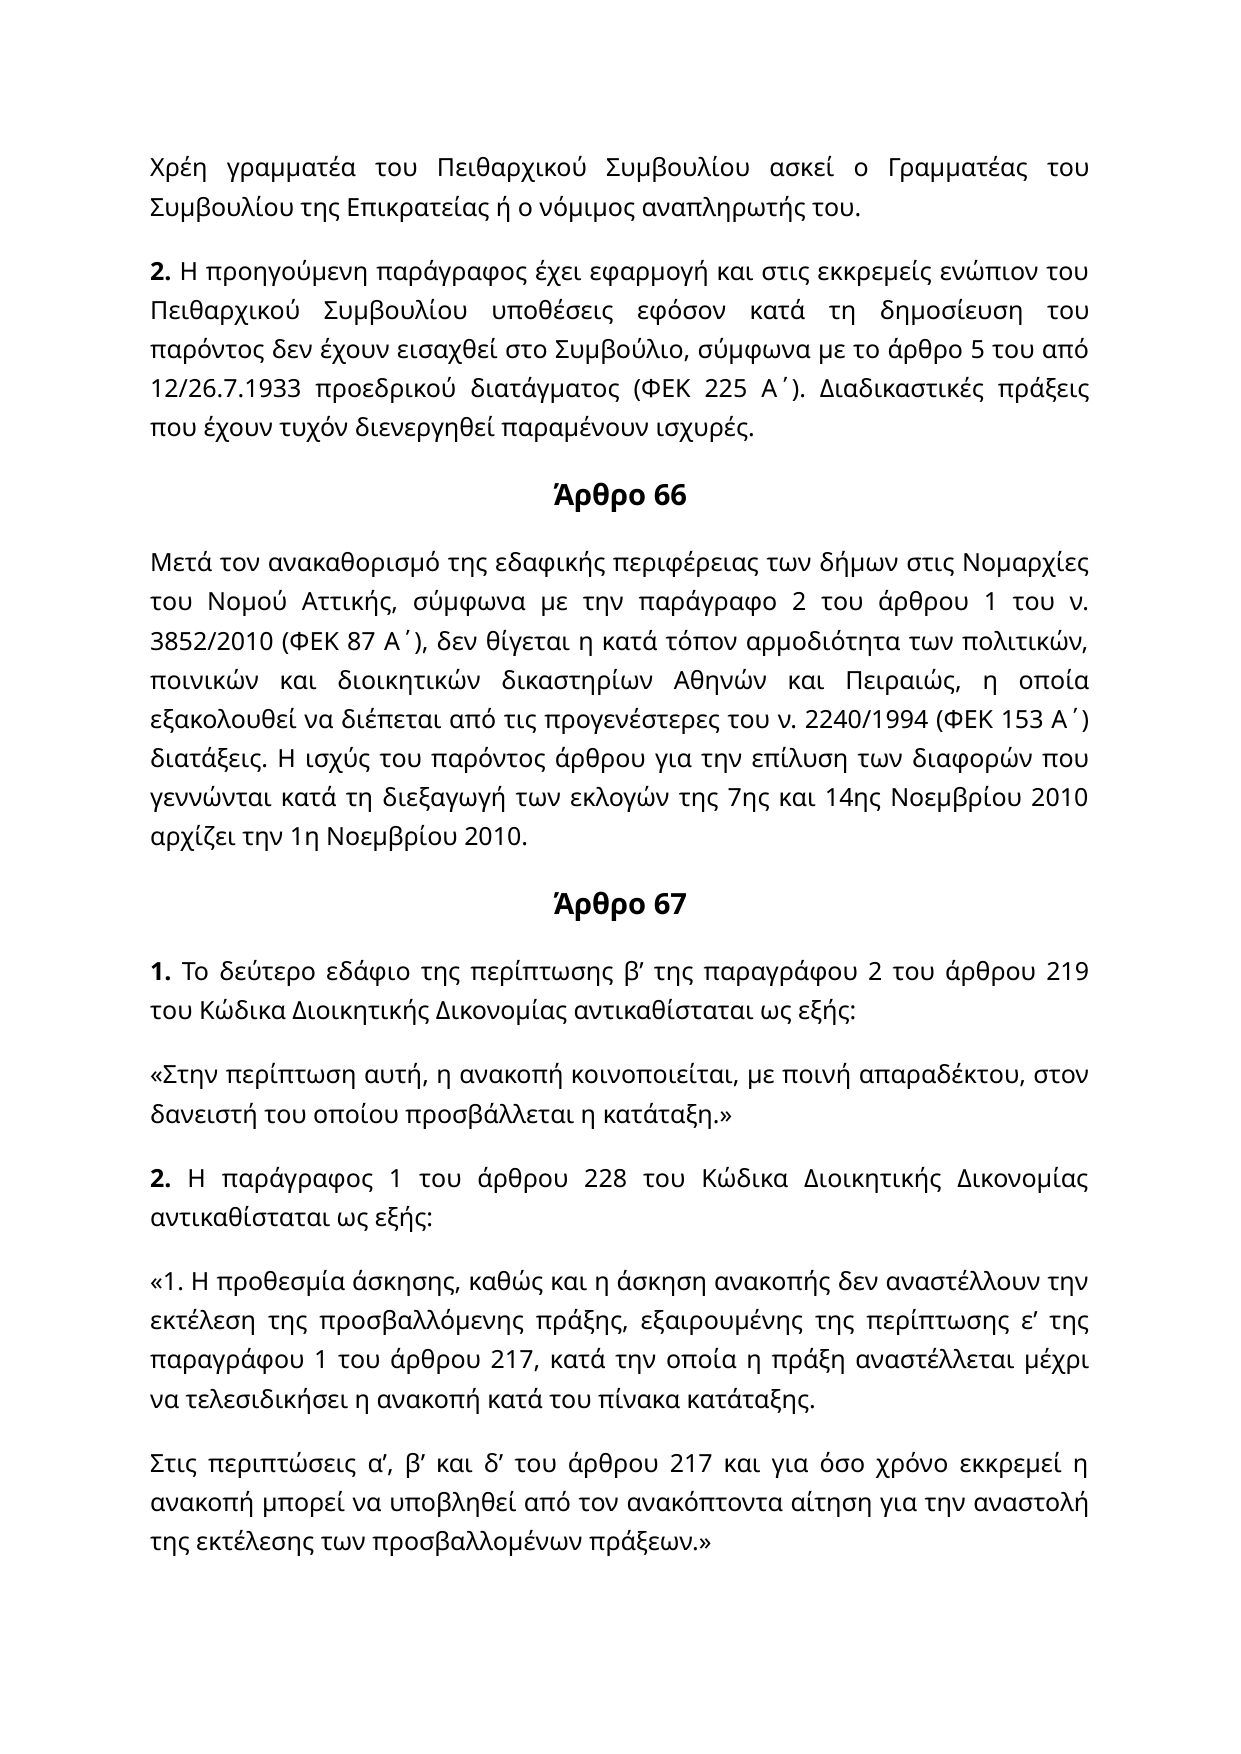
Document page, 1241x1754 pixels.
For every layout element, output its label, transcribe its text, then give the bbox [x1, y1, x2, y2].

subtitle Άρθρο 67 [150, 883, 1090, 923]
text Στις περιπτώσεις α’, β’ και δ’ του άρθρου 217 και για όσο χρόνο εκκρεμεί η ανακοπή μπορεί να υποβληθεί από τον ανακόπτοντα αίτηση για την αναστολή της εκτέλεσης των προσβαλλομένων πράξεων.» [150, 1445, 1090, 1558]
text Μετά τον ανακαθορισμό της εδαφικής περιφέρειας των δήμων στις Νομαρχίες του Νομού Αττικής, σύμφωνα με την παράγραφο 2 του άρθρου 1 του ν. 3852/2010 (ΦΕΚ 87 Α΄), δεν θίγεται η κατά τόπον αρμοδιότητα των πολιτικών, ποινικών και διοικητικών δικαστηρίων Αθηνών και Πειραιώς, η οποία εξακολουθεί να διέπεται από τις προγενέστερες του ν. 2240/1994 (ΦΕΚ 153 Α΄) διατάξεις. Η ισχύς του παρόντος άρθρου για την επίλυση των διαφορών που γεννώνται κατά τη διεξαγωγή των εκλογών της 7ης και 14ης Νοεμβρίου 2010 αρχίζει την 1η Νοεμβρίου 2010. [150, 545, 1090, 853]
text «1. Η προθεσμία άσκησης, καθώς και η άσκηση ανακοπής δεν αναστέλλουν την εκτέλεση της προσβαλλόμενης πράξης, εξαιρουμένης της περίπτωσης ε’ της παραγράφου 1 του άρθρου 217, κατά την οποία η πράξη αναστέλλεται μέχρι να τελεσιδικήσει η ανακοπή κατά του πίνακα κατάταξης. [150, 1264, 1090, 1415]
text 1. Το δεύτερο εδάφιο της περίπτωσης β’ της παραγράφου 2 του άρθρου 219 του Κώδικα Διοικητικής Δικονομίας αντικαθίσταται ως εξής: [150, 954, 1090, 1027]
text Χρέη γραμματέα του Πειθαρχικού Συμβουλίου ασκεί ο Γραμματέας του Συμβουλίου της Επικρατείας ή ο νόμιμος αναπληρωτής του. [150, 150, 1090, 223]
subtitle Άρθρο 66 [150, 474, 1090, 514]
text 2. Η προηγούμενη παράγραφος έχει εφαρμογή και στις εκκρεμείς ενώπιον του Πειθαρχικού Συμβουλίου υποθέσεις εφόσον κατά τη δημοσίευση του παρόντος δεν έχουν εισαχθεί στο Συμβούλιο, σύμφωνα με το άρθρο 5 του από 12/26.7.1933 προεδρικού διατάγματος (ΦΕΚ 225 Α΄). Διαδικαστικές πράξεις που έχουν τυχόν διενεργηθεί παραμένουν ισχυρές. [150, 253, 1090, 444]
text 2. Η παράγραφος 1 του άρθρου 228 του Κώδικα Διοικητικής Δικονομίας αντικαθίσταται ως εξής: [150, 1160, 1090, 1234]
text «Στην περίπτωση αυτή, η ανακοπή κοινοποιείται, με ποινή απαραδέκτου, στον δανειστή του οποίου προσβάλλεται η κατάταξη.» [150, 1057, 1090, 1130]
